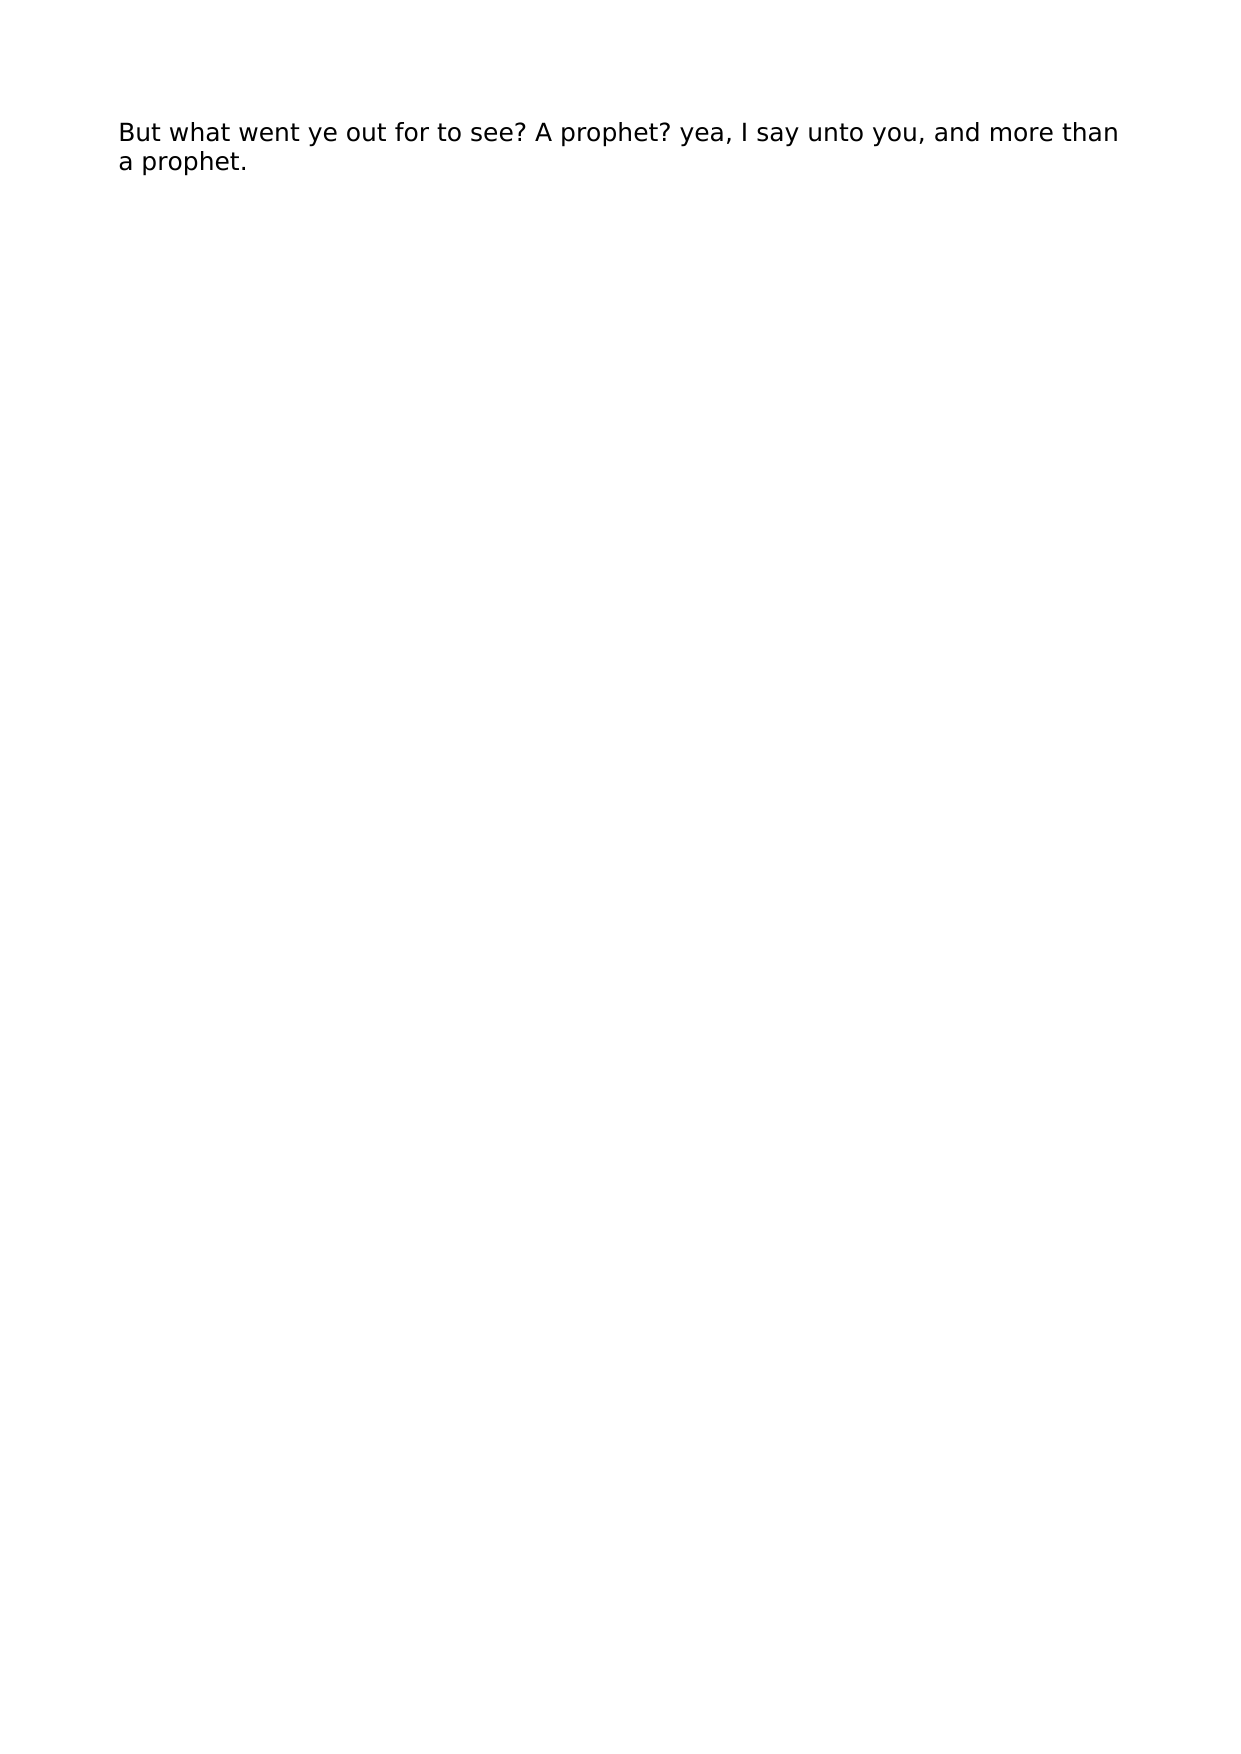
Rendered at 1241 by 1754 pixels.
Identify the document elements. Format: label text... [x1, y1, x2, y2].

text But what went ye out for to see? A prophet? yea, I say unto you, and more than a prophet. [118, 118, 1122, 176]
